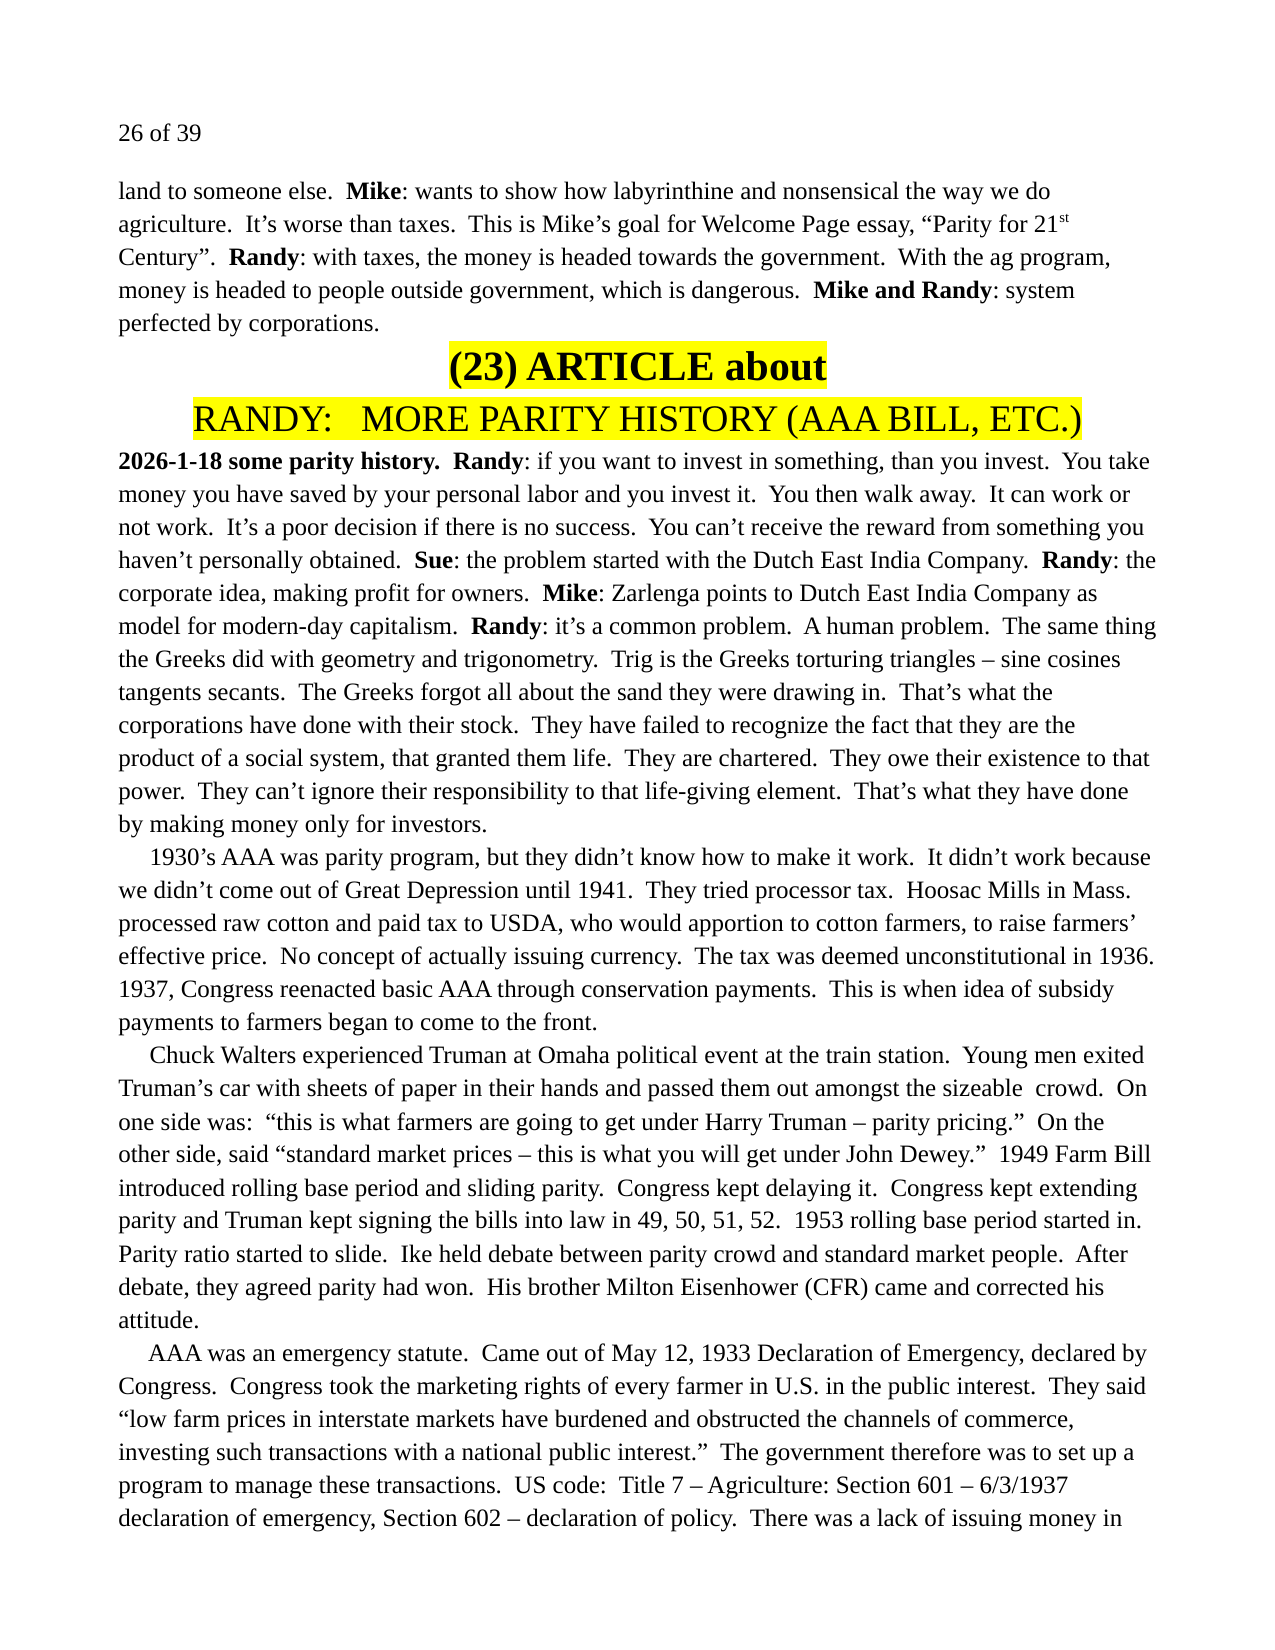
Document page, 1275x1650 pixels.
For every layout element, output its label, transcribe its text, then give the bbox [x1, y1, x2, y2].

text 1930’s AAA was parity program, but they didn’t know how to make it work. It didn’t work because we didn’t come out of Great Depression until 1941. They tried processor tax. Hoosac Mills in Mass. processed raw cotton and paid tax to USDA, who would apportion to cotton farmers, to raise farmers’ effective price. No concept of actually issuing currency. The tax was deemed unconstitutional in 1936. 1937, Congress reenacted basic AAA through conservation payments. This is when idea of subsidy payments to farmers began to come to the front. [118, 842, 1157, 1036]
text (23) ARTICLE about [118, 341, 1157, 389]
text Chuck Walters experienced Truman at Omaha political event at the train station. Young men exited Truman’s car with sheets of paper in their hands and passed them out amongst the sizeable crowd. On one side was: “this is what farmers are going to get under Harry Truman – parity pricing.” On the other side, said “standard market prices – this is what you will get under John Dewey.” 1949 Farm Bill introduced rolling base period and sliding parity. Congress kept delaying it. Congress kept extending parity and Truman kept signing the bills into law in 49, 50, 51, 52. 1953 rolling base period started in. Parity ratio started to slide. Ike held debate between parity crowd and standard market people. After debate, they agreed parity had won. His brother Milton Eisenhower (CFR) came and corrected his attitude. [118, 1041, 1157, 1333]
text 2026-1-18 some parity history. Randy: if you want to invest in something, than you invest. You take money you have saved by your personal labor and you invest it. You then walk away. It can work or not work. It’s a poor decision if there is no success. You can’t receive the reward from something you haven’t personally obtained. Sue: the problem started with the Dutch East India Company. Randy: the corporate idea, making profit for owners. Mike: Zarlenga points to Dutch East India Company as model for modern-day capitalism. Randy: it’s a common problem. A human problem. The same thing the Greeks did with geometry and trigonometry. Trig is the Greeks torturing triangles – sine cosines tangents secants. The Greeks forgot all about the sand they were drawing in. That’s what the corporations have done with their stock. They have failed to recognize the fact that they are the product of a social system, that granted them life. They are chartered. They owe their existence to that power. They can’t ignore their responsibility to that life-giving element. That’s what they have done by making money only for investors. [118, 446, 1157, 838]
text AAA was an emergency statute. Came out of May 12, 1933 Declaration of Emergency, declared by Congress. Congress took the marketing rights of every farmer in U.S. in the public interest. They said “low farm prices in interstate markets have burdened and obstructed the channels of commerce, investing such transactions with a national public interest.” The government therefore was to set up a program to manage these transactions. US code: Title 7 – Agriculture: Section 601 – 6/3/1937 declaration of emergency, Section 602 – declaration of policy. There was a lack of issuing money in [118, 1338, 1157, 1532]
text land to someone else. Mike: wants to show how labyrinthine and nonsensical the way we do agriculture. It’s worse than taxes. This is Mike’s goal for Welcome Page essay, “Parity for 21st Century”. Randy: with taxes, the money is headed towards the government. With the ag program, money is headed to people outside government, which is dangerous. Mike and Randy: system perfected by corporations. [118, 176, 1157, 337]
text RANDY: MORE PARITY HISTORY (AAA BILL, ETC.) [118, 397, 1157, 440]
